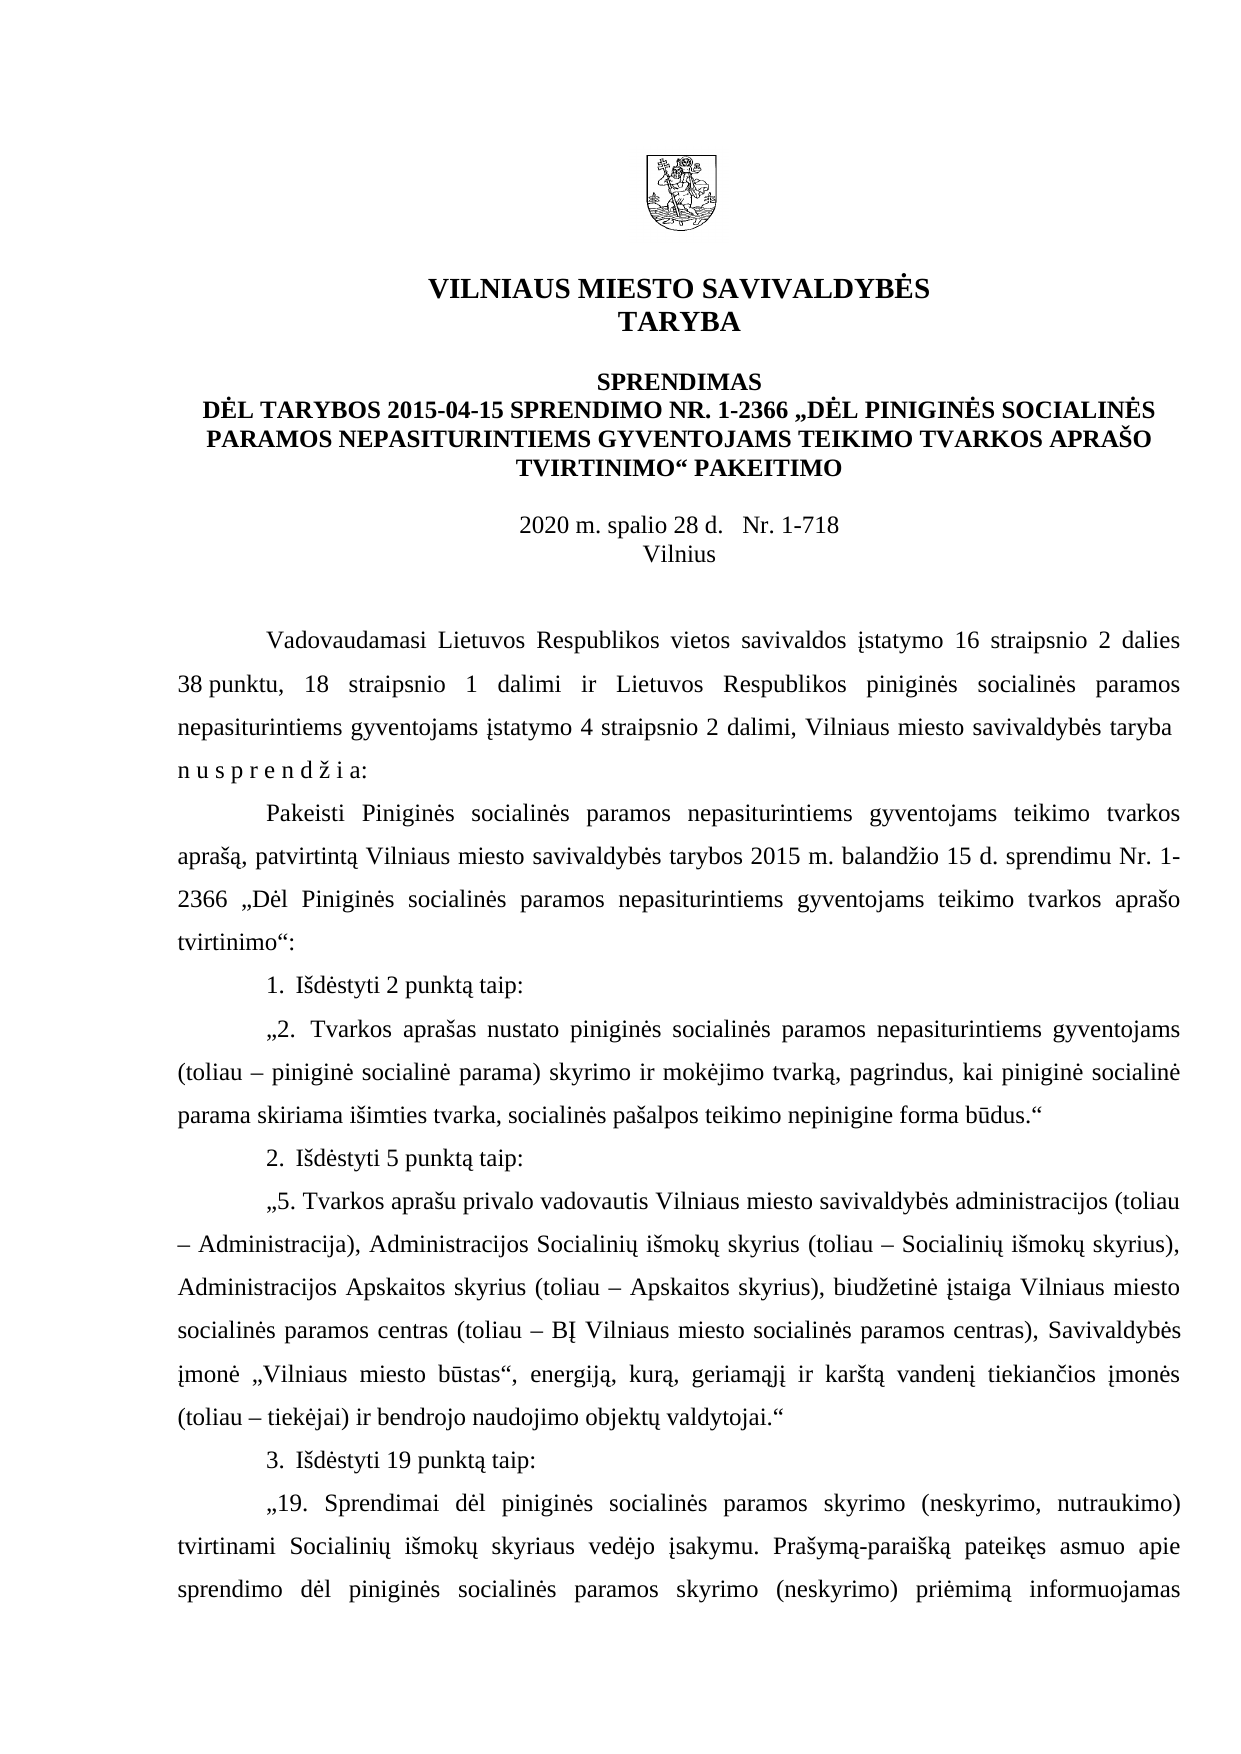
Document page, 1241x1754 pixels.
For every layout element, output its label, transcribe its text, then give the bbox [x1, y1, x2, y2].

text DĖL TARYBOS 2015-04-15 SPRENDIMO NR. 1-2366 „DĖL PINIGINĖS SOCIALINĖS PARAMOS NEPASITURINTIEMS GYVENTOJAMS TEIKIMO TVARKOS APRAŠO TVIRTINIMO“ PAKEITIMO [177, 396, 1181, 482]
text 2. Išdėstyti 5 punktą taip: [177, 1143, 1181, 1172]
text 1. Išdėstyti 2 punktą taip: [177, 971, 1181, 999]
text SPRENDIMAS [177, 367, 1181, 396]
text TARYBA [177, 304, 1181, 338]
text 2020 m. spalio 28 d. Nr. 1-718 [177, 511, 1181, 539]
text Pakeisti Piniginės socialinės paramos nepasiturintiems gyventojams teikimo tvarkos aprašą, patvirtintą Vilniaus miesto savivaldybės tarybos 2015 m. balandžio 15 d. sprendimu Nr. 1-2366 „Dėl Piniginės socialinės paramos nepasiturintiems gyventojams teikimo tvarkos aprašo tvirtinimo“: [177, 798, 1181, 956]
text Vadovaudamasi Lietuvos Respublikos vietos savivaldos įstatymo 16 straipsnio 2 dalies 38 punktu, 18 straipsnio 1 dalimi ir Lietuvos Respublikos piniginės socialinės paramos nepasiturintiems gyventojams įstatymo 4 straipsnio 2 dalimi, Vilniaus miesto savivaldybės taryba n u s p r e n d ž i a: [177, 626, 1181, 784]
text „19. Sprendimai dėl piniginės socialinės paramos skyrimo (neskyrimo, nutraukimo) tvirtinami Socialinių išmokų skyriaus vedėjo įsakymu. Prašymą-paraišką pateikęs asmuo apie sprendimo dėl piniginės socialinės paramos skyrimo (neskyrimo) priėmimą informuojamas [177, 1488, 1181, 1603]
text „2. Tvarkos aprašas nustato piniginės socialinės paramos nepasiturintiems gyventojams (toliau – piniginė socialinė parama) skyrimo ir mokėjimo tvarką, pagrindus, kai piniginė socialinė parama skiriama išimties tvarka, socialinės pašalpos teikimo nepinigine forma būdus.“ [177, 1014, 1181, 1129]
text „5. Tvarkos aprašu privalo vadovautis Vilniaus miesto savivaldybės administracijos (toliau – Administracija), Administracijos Socialinių išmokų skyrius (toliau – Socialinių išmokų skyrius), Administracijos Apskaitos skyrius (toliau – Apskaitos skyrius), biudžetinė įstaiga Vilniaus miesto socialinės paramos centras (toliau – BĮ Vilniaus miesto socialinės paramos centras), Savivaldybės įmonė „Vilniaus miesto būstas“, energiją, kurą, geriamąjį ir karštą vandenį tiekiančios įmonės (toliau – tiekėjai) ir bendrojo naudojimo objektų valdytojai.“ [177, 1186, 1181, 1431]
text VILNIAUS MIESTO SAVIVALDYBĖS [177, 271, 1181, 304]
text 3. Išdėstyti 19 punktą taip: [177, 1445, 1181, 1474]
text Vilnius [177, 539, 1181, 568]
